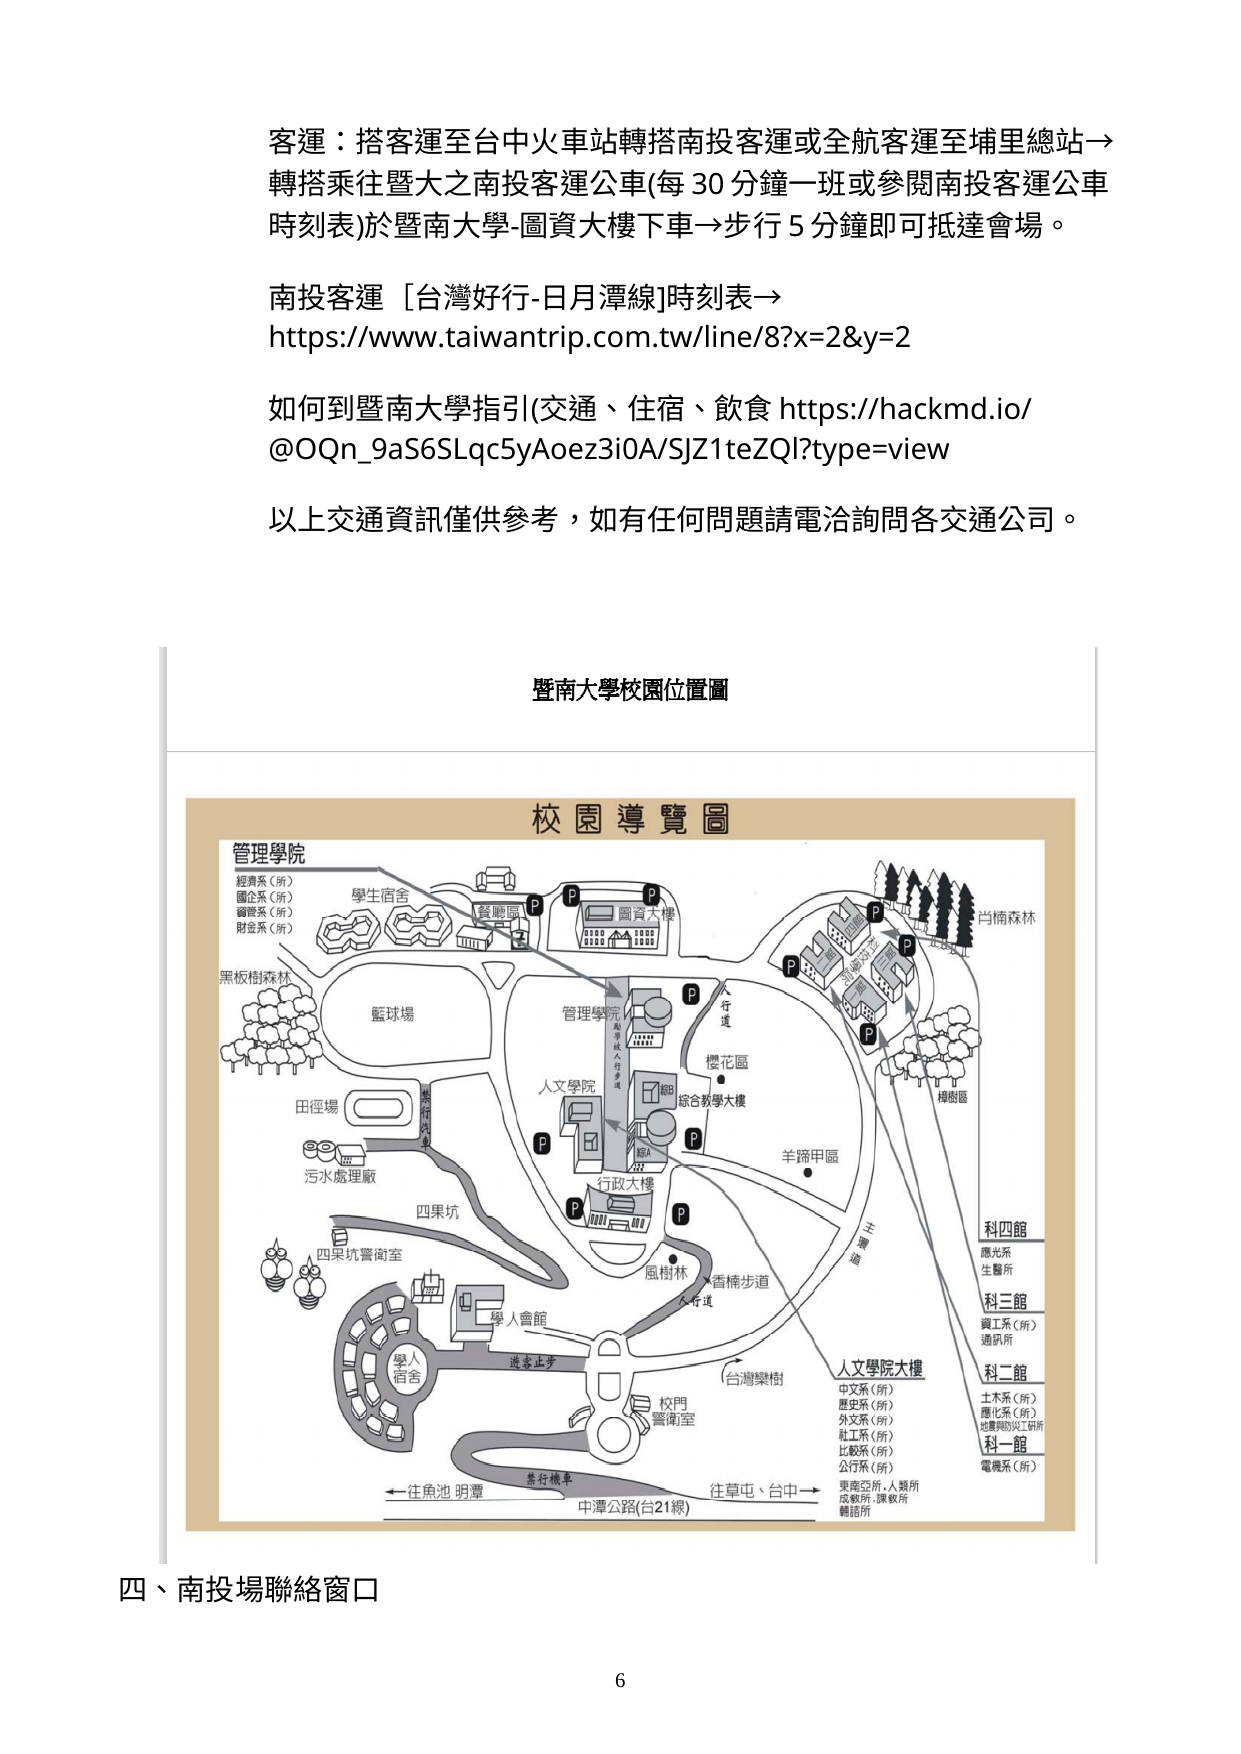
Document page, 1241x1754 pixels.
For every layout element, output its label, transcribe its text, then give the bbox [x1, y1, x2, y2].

text 以上交通資訊僅供參考，如有任何問題請電洽詢問各交通公司。 [268, 497, 1122, 539]
text 如何到暨南大學指引(交通、住宿、飲食https://hackmd.io/@OQn_9aS6SLqc5yAoez3i0A/SJZ1teZQl?type=view [268, 386, 1122, 468]
text 客運：搭客運至台中火車站轉搭南投客運或全航客運至埔里總站→轉搭乘往暨大之南投客運公車(每30分鐘一班或參閱南投客運公車時刻表)於暨南大學-圖資大樓下車→步行5分鐘即可抵達會場。 [268, 118, 1122, 245]
text 南投客運［台灣好行-日月潭線]時刻表→ https://www.taiwantrip.com.tw/line/8?x=2&y=2 [268, 274, 1122, 356]
text 四、南投場聯絡窗口 [118, 614, 1122, 1610]
picture [158, 647, 1098, 1564]
